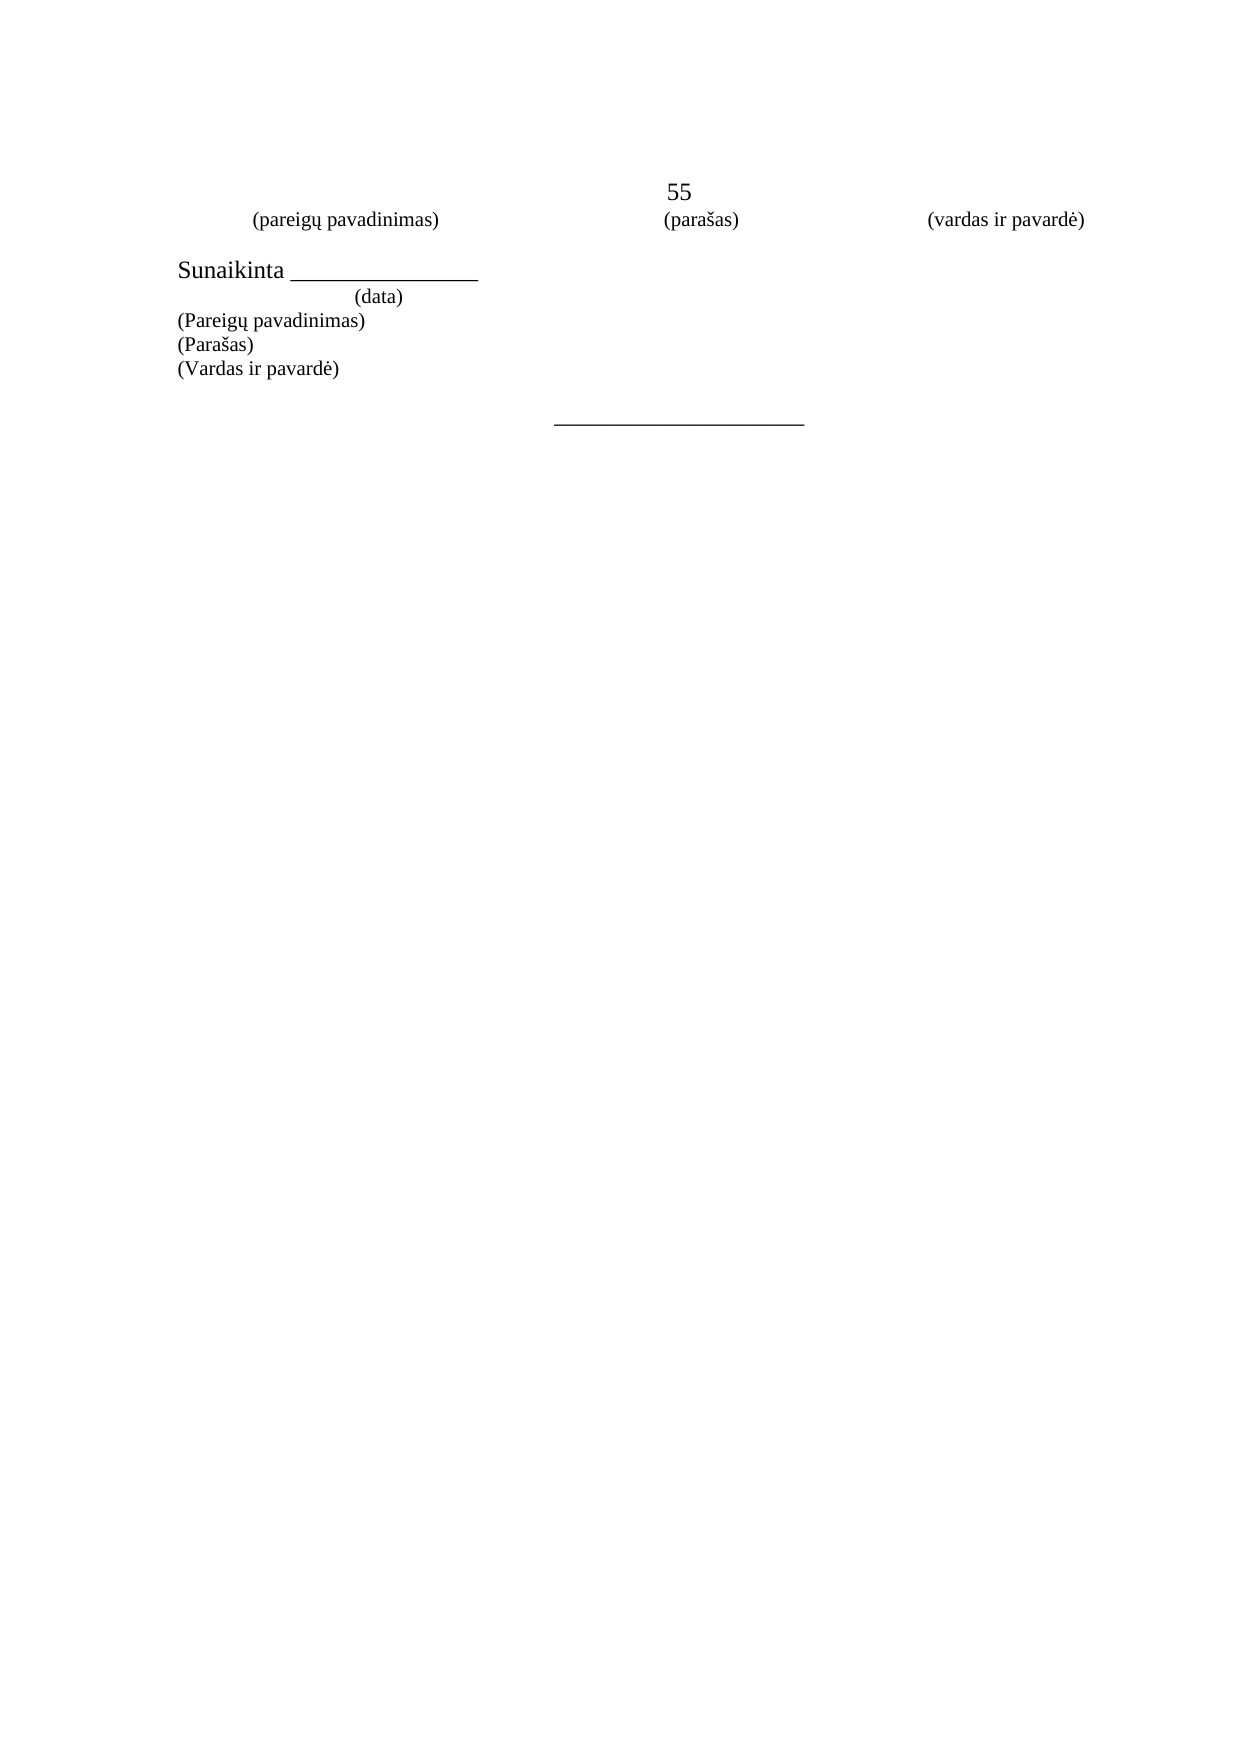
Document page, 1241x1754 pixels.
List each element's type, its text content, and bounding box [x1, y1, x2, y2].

text (Vardas ir pavardė) [177, 356, 1181, 380]
text Sunaikinta _______________ [177, 255, 1181, 283]
text (Pareigų pavadinimas) [177, 308, 1181, 332]
text (Parašas) [177, 332, 1181, 356]
text (data) [177, 283, 1181, 308]
text (pareigų pavadinimas) (parašas) (vardas ir pavardė) [177, 207, 1181, 231]
text –––––––––––––––––––– [177, 408, 1181, 437]
